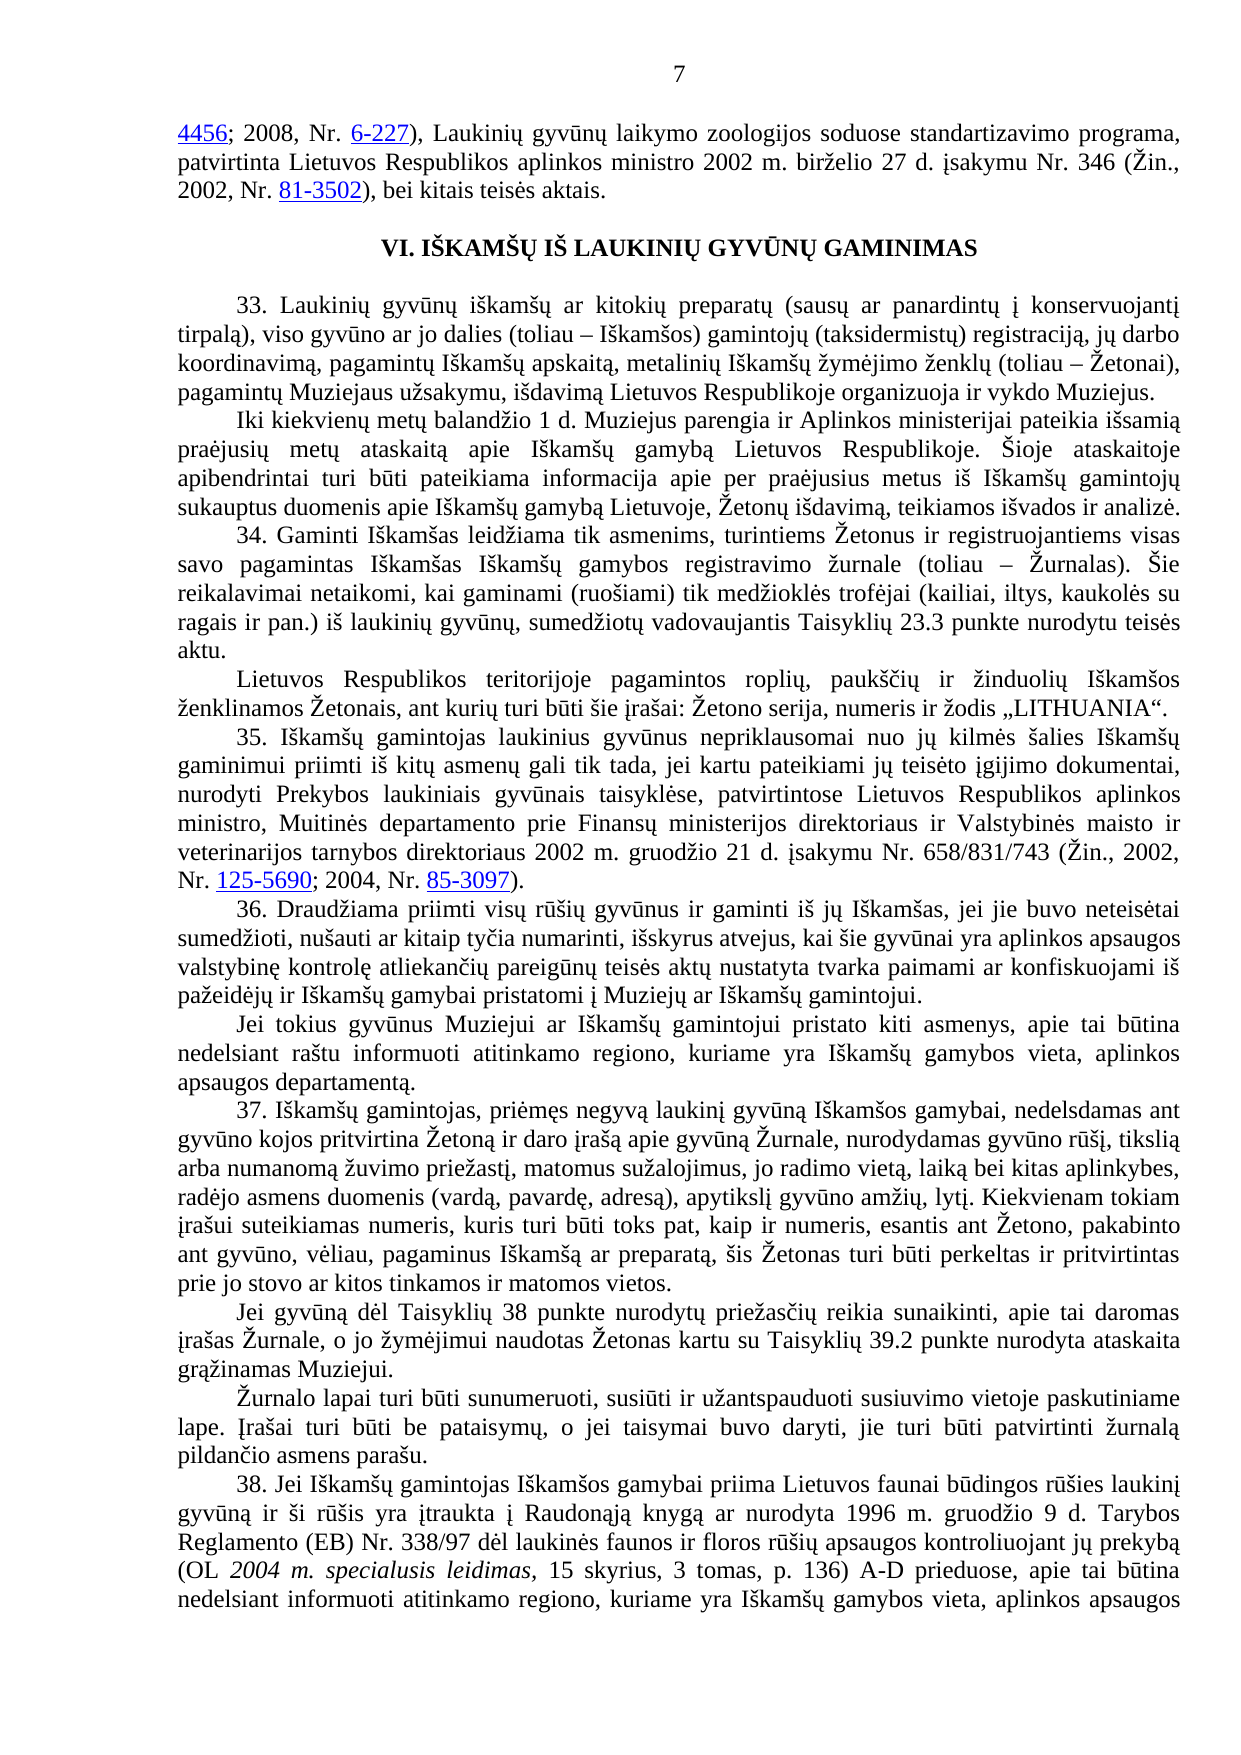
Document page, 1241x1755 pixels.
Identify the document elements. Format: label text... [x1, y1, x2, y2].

text Iki kiekvienų metų balandžio 1 d. Muziejus parengia ir Aplinkos ministerijai pateikia išsamią praėjusių metų ataskaitą apie Iškamšų gamybą Lietuvos Respublikoje. Šioje ataskaitoje apibendrintai turi būti pateikiama informacija apie per praėjusius metus iš Iškamšų gamintojų sukauptus duomenis apie Iškamšų gamybą Lietuvoje, Žetonų išdavimą, teikiamos išvados ir analizė. [177, 406, 1181, 521]
text 38. Jei Iškamšų gamintojas Iškamšos gamybai priima Lietuvos faunai būdingos rūšies laukinį gyvūną ir ši rūšis yra įtraukta į Raudonąją knygą ar nurodyta 1996 m. gruodžio 9 d. Tarybos Reglamento (EB) Nr. 338/97 dėl laukinės faunos ir floros rūšių apsaugos kontroliuojant jų prekybą (OL 2004 m. specialusis leidimas, 15 skyrius, 3 tomas, p. 136) A-D prieduose, apie tai būtina nedelsiant informuoti atitinkamo regiono, kuriame yra Iškamšų gamybos vieta, aplinkos apsaugos [177, 1469, 1181, 1613]
text 35. Iškamšų gamintojas laukinius gyvūnus nepriklausomai nuo jų kilmės šalies Iškamšų gaminimui priimti iš kitų asmenų gali tik tada, jei kartu pateikiami jų teisėto įgijimo dokumentai, nurodyti Prekybos laukiniais gyvūnais taisyklėse, patvirtintose Lietuvos Respublikos aplinkos ministro, Muitinės departamento prie Finansų ministerijos direktoriaus ir Valstybinės maisto ir veterinarijos tarnybos direktoriaus 2002 m. gruodžio 21 d. įsakymu Nr. 658/831/743 (Žin., 2002, Nr. 125-5690; 2004, Nr. 85-3097). [177, 722, 1181, 894]
text Žurnalo lapai turi būti sunumeruoti, susiūti ir užantspauduoti susiuvimo vietoje paskutiniame lape. Įrašai turi būti be pataisymų, o jei taisymai buvo daryti, jie turi būti patvirtinti žurnalą pildančio asmens parašu. [177, 1383, 1181, 1469]
text 33. Laukinių gyvūnų iškamšų ar kitokių preparatų (sausų ar panardintų į konservuojantį tirpalą), viso gyvūno ar jo dalies (toliau – Iškamšos) gamintojų (taksidermistų) registraciją, jų darbo koordinavimą, pagamintų Iškamšų apskaitą, metalinių Iškamšų žymėjimo ženklų (toliau – Žetonai), pagamintų Muziejaus užsakymu, išdavimą Lietuvos Respublikoje organizuoja ir vykdo Muziejus. [177, 291, 1181, 406]
text Lietuvos Respublikos teritorijoje pagamintos roplių, paukščių ir žinduolių Iškamšos ženklinamos Žetonais, ant kurių turi būti šie įrašai: Žetono serija, numeris ir žodis „LITHUANIA“. [177, 664, 1181, 722]
text 36. Draudžiama priimti visų rūšių gyvūnus ir gaminti iš jų Iškamšas, jei jie buvo neteisėtai sumedžioti, nušauti ar kitaip tyčia numarinti, išskyrus atvejus, kai šie gyvūnai yra aplinkos apsaugos valstybinę kontrolę atliekančių pareigūnų teisės aktų nustatyta tvarka paimami ar konfiskuojami iš pažeidėjų ir Iškamšų gamybai pristatomi į Muziejų ar Iškamšų gamintojui. [177, 894, 1181, 1009]
text VI. IŠKAMŠŲ IŠ LAUKINIŲ GYVŪNŲ GAMINIMAS [177, 233, 1181, 262]
text Jei gyvūną dėl Taisyklių 38 punkte nurodytų priežasčių reikia sunaikinti, apie tai daromas įrašas Žurnale, o jo žymėjimui naudotas Žetonas kartu su Taisyklių 39.2 punkte nurodyta ataskaita grąžinamas Muziejui. [177, 1297, 1181, 1383]
text 34. Gaminti Iškamšas leidžiama tik asmenims, turintiems Žetonus ir registruojantiems visas savo pagamintas Iškamšas Iškamšų gamybos registravimo žurnale (toliau – Žurnalas). Šie reikalavimai netaikomi, kai gaminami (ruošiami) tik medžioklės trofėjai (kailiai, iltys, kaukolės su ragais ir pan.) iš laukinių gyvūnų, sumedžiotų vadovaujantis Taisyklių 23.3 punkte nurodytu teisės aktu. [177, 521, 1181, 664]
text Jei tokius gyvūnus Muziejui ar Iškamšų gamintojui pristato kiti asmenys, apie tai būtina nedelsiant raštu informuoti atitinkamo regiono, kuriame yra Iškamšų gamybos vieta, aplinkos apsaugos departamentą. [177, 1009, 1181, 1096]
text 4456; 2008, Nr. 6-227), Laukinių gyvūnų laikymo zoologijos soduose standartizavimo programa, patvirtinta Lietuvos Respublikos aplinkos ministro 2002 m. birželio 27 d. įsakymu Nr. 346 (Žin., 2002, Nr. 81-3502), bei kitais teisės aktais. [177, 118, 1181, 204]
text 37. Iškamšų gamintojas, priėmęs negyvą laukinį gyvūną Iškamšos gamybai, nedelsdamas ant gyvūno kojos pritvirtina Žetoną ir daro įrašą apie gyvūną Žurnale, nurodydamas gyvūno rūšį, tikslią arba numanomą žuvimo priežastį, matomus sužalojimus, jo radimo vietą, laiką bei kitas aplinkybes, radėjo asmens duomenis (vardą, pavardę, adresą), apytikslį gyvūno amžių, lytį. Kiekvienam tokiam įrašui suteikiamas numeris, kuris turi būti toks pat, kaip ir numeris, esantis ant Žetono, pakabinto ant gyvūno, vėliau, pagaminus Iškamšą ar preparatą, šis Žetonas turi būti perkeltas ir pritvirtintas prie jo stovo ar kitos tinkamos ir matomos vietos. [177, 1096, 1181, 1297]
